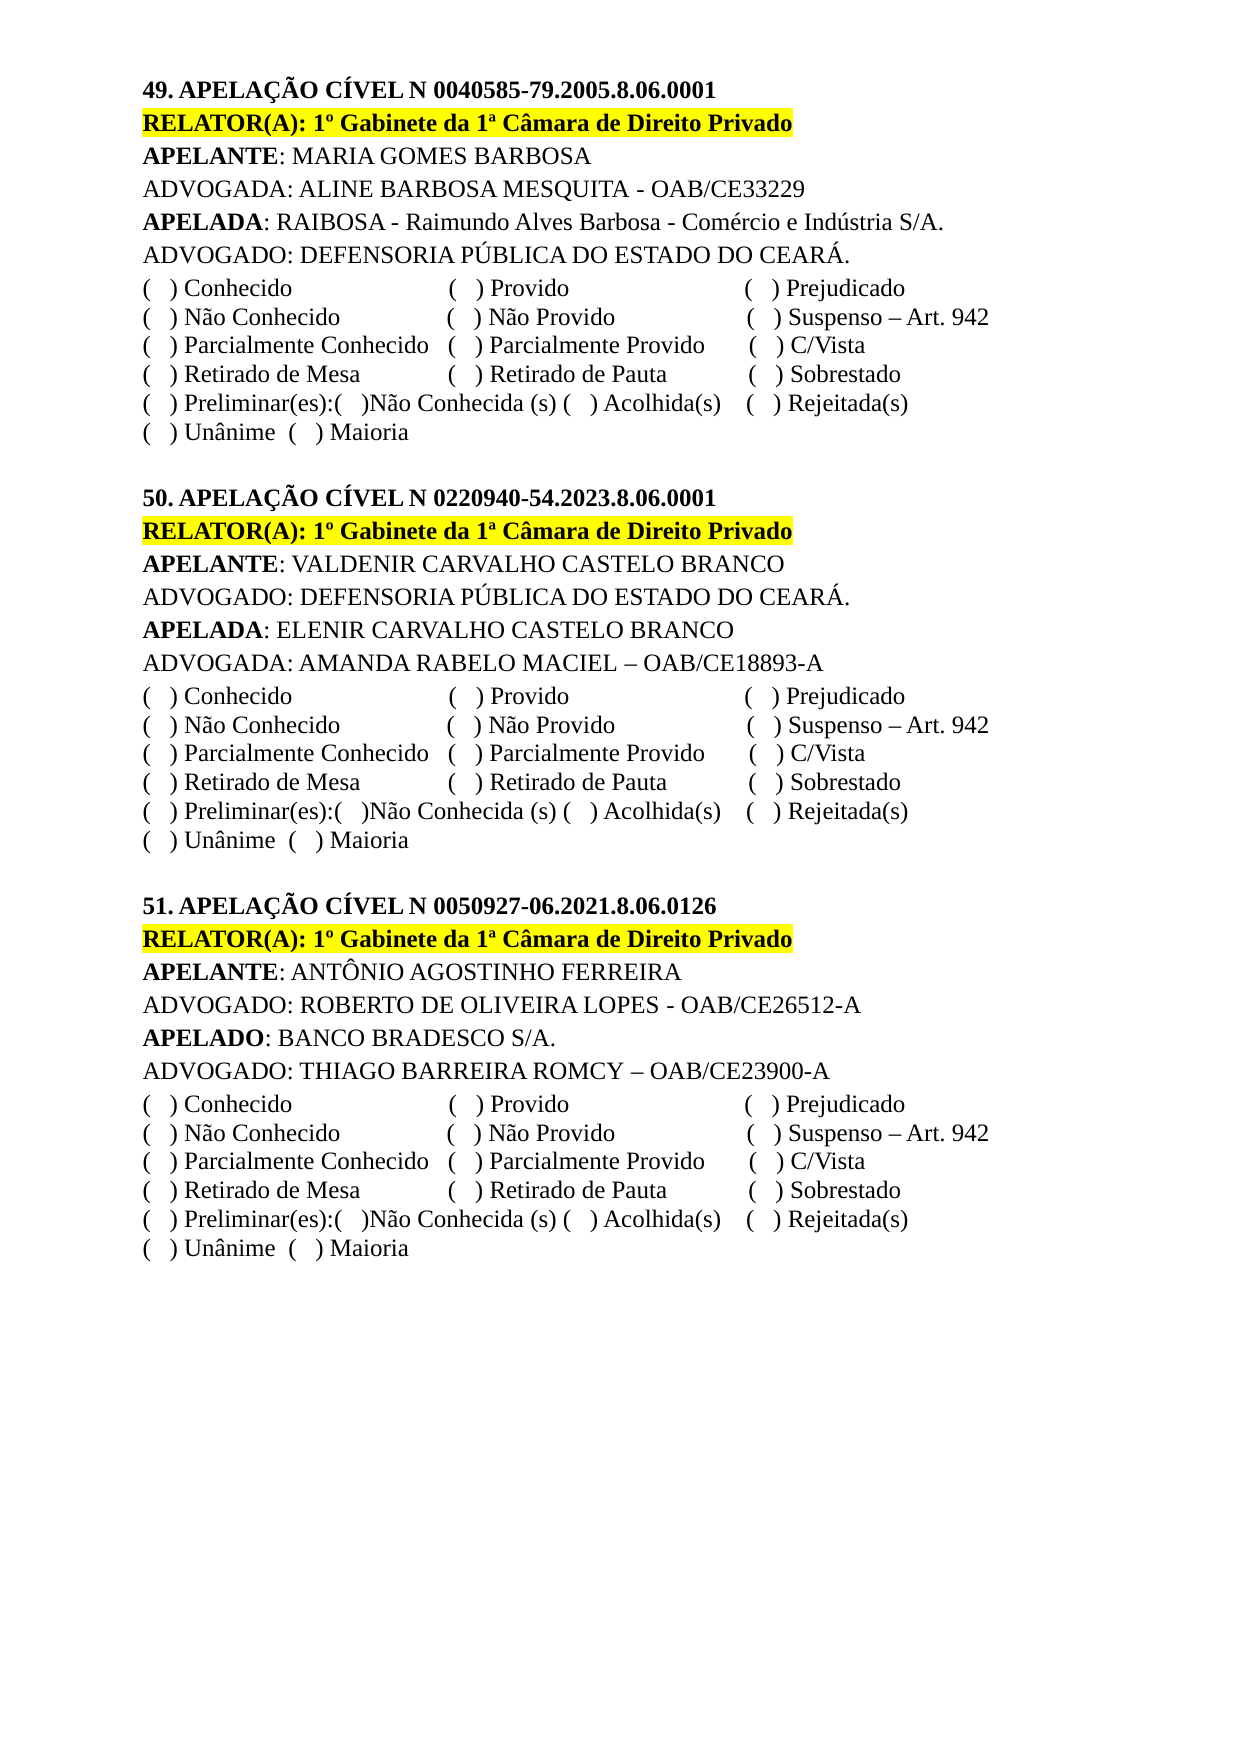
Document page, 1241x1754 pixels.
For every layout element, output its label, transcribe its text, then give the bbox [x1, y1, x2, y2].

text ( ) Preliminar(es):( )Não Conhecida (s) ( ) Acolhida(s) ( ) Rejeitada(s) [142, 1204, 1158, 1233]
text ( ) Parcialmente Conhecido ( ) Parcialmente Provido ( ) C/Vista [142, 331, 1158, 359]
text ( ) Não Conhecido ( ) Não Provido ( ) Suspenso – Art. 942 [142, 1118, 1158, 1146]
text ( ) Conhecido ( ) Provido ( ) Prejudicado [142, 273, 1141, 302]
text ADVOGADO: DEFENSORIA PÚBLICA DO ESTADO DO CEARÁ. [142, 240, 1141, 269]
text ( ) Preliminar(es):( )Não Conhecida (s) ( ) Acolhida(s) ( ) Rejeitada(s) [142, 388, 1158, 417]
text ( ) Parcialmente Conhecido ( ) Parcialmente Provido ( ) C/Vista [142, 738, 1158, 767]
text ( ) Parcialmente Conhecido ( ) Parcialmente Provido ( ) C/Vista [142, 1146, 1158, 1175]
text ADVOGADO: DEFENSORIA PÚBLICA DO ESTADO DO CEARÁ. APELADA: ELENIR CARVALHO CASTELO BRANCO ADVOGADA: AMANDA RABELO MACIEL – OAB/CE18893-A [142, 582, 1141, 677]
text ( ) Retirado de Mesa ( ) Retirado de Pauta ( ) Sobrestado [142, 1175, 1158, 1204]
text ( ) Retirado de Mesa ( ) Retirado de Pauta ( ) Sobrestado [142, 767, 1158, 796]
text ( ) Não Conhecido ( ) Não Provido ( ) Suspenso – Art. 942 [142, 710, 1158, 738]
text ( ) Unânime ( ) Maioria 50. APELAÇÃO CÍVEL N 0220940-54.2023.8.06.0001 RELATOR(A): 1º Gabinete da 1ª Câmara de Direito Privado APELANTE: VALDENIR CARVALHO CASTELO BRANCO [142, 417, 1141, 578]
text ( ) Unânime ( ) Maioria [142, 1233, 1141, 1327]
text ( ) Não Conhecido ( ) Não Provido ( ) Suspenso – Art. 942 [142, 302, 1158, 331]
text 49. APELAÇÃO CÍVEL N 0040585-79.2005.8.06.0001 RELATOR(A): 1º Gabinete da 1ª Câmara de Direito Privado APELANTE: MARIA GOMES BARBOSA ADVOGADA: ALINE BARBOSA MESQUITA - OAB/CE33229 APELADA: RAIBOSA - Raimundo Alves Barbosa - Comércio e Indústria S/A. [142, 75, 1141, 236]
text ( ) Unânime ( ) Maioria 51. APELAÇÃO CÍVEL N 0050927-06.2021.8.06.0126 RELATOR(A): 1º Gabinete da 1ª Câmara de Direito Privado APELANTE: ANTÔNIO AGOSTINHO FERREIRA ADVOGADO: ROBERTO DE OLIVEIRA LOPES - OAB/CE26512-A APELADO: BANCO BRADESCO S/A. ADVOGADO: THIAGO BARREIRA ROMCY – OAB/CE23900-A [142, 825, 1141, 1085]
text ( ) Retirado de Mesa ( ) Retirado de Pauta ( ) Sobrestado [142, 359, 1158, 388]
text ( ) Conhecido ( ) Provido ( ) Prejudicado [142, 681, 1141, 710]
text ( ) Preliminar(es):( )Não Conhecida (s) ( ) Acolhida(s) ( ) Rejeitada(s) [142, 796, 1158, 825]
text ( ) Conhecido ( ) Provido ( ) Prejudicado [142, 1089, 1141, 1118]
